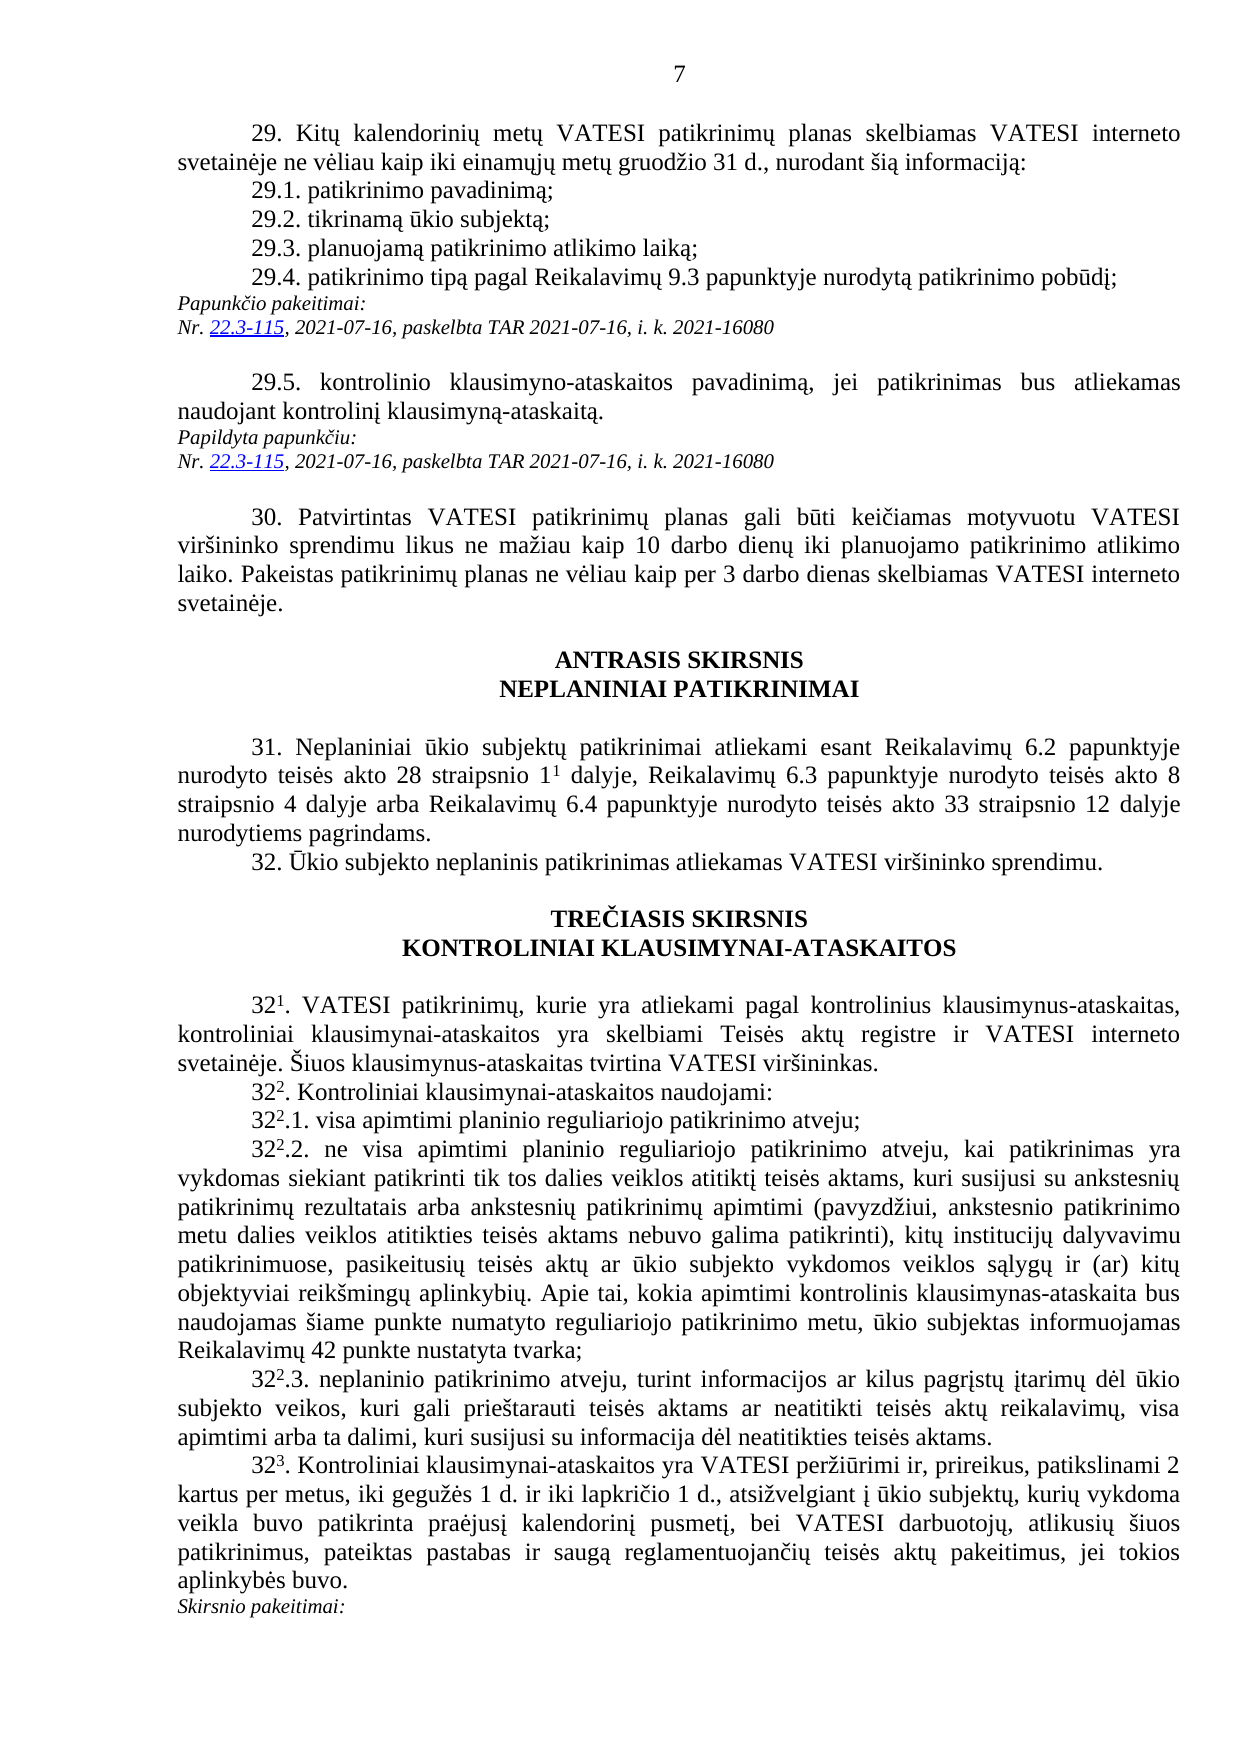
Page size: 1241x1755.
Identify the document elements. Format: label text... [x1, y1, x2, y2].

text 29.1. patikrinimo pavadinimą; [177, 176, 1181, 204]
text Skirsnio pakeitimai: [177, 1594, 1181, 1618]
text Papunkčio pakeitimai: [177, 291, 1181, 315]
text 32. Ūkio subjekto neplaninis patikrinimas atliekamas VATESI viršininko sprendimu. [177, 847, 1181, 876]
text 322.1. visa apimtimi planinio reguliariojo patikrinimo atveju; [177, 1106, 1181, 1134]
text NEPLANINIAI PATIKRINIMAI [177, 674, 1181, 703]
text 29.2. tikrinamą ūkio subjektą; [177, 204, 1181, 233]
text 322.2. ne visa apimtimi planinio reguliariojo patikrinimo atveju, kai patikrinimas yra vykdomas siekiant patikrinti tik tos dalies veiklos atitiktį teisės aktams, kuri susijusi su ankstesnių patikrinimų rezultatais arba ankstesnių patikrinimų apimtimi (pavyzdžiui, ankstesnio patikrinimo metu dalies veiklos atitikties teisės aktams nebuvo galima patikrinti), kitų institucijų dalyvavimu patikrinimuose, pasikeitusių teisės aktų ar ūkio subjekto vykdomos veiklos sąlygų ir (ar) kitų objektyviai reikšmingų aplinkybių. Apie tai, kokia apimtimi kontrolinis klausimynas-ataskaita bus naudojamas šiame punkte numatyto reguliariojo patikrinimo metu, ūkio subjektas informuojamas Reikalavimų 42 punkte nustatyta tvarka; [177, 1134, 1181, 1364]
text Nr. 22.3-115, 2021-07-16, paskelbta TAR 2021-07-16, i. k. 2021-16080 [177, 315, 1181, 339]
text 321. VATESI patikrinimų, kurie yra atliekami pagal kontrolinius klausimynus-ataskaitas, kontroliniai klausimynai-ataskaitos yra skelbiami Teisės aktų registre ir VATESI interneto svetainėje. Šiuos klausimynus-ataskaitas tvirtina VATESI viršininkas. [177, 991, 1181, 1077]
text 322.3. neplaninio patikrinimo atveju, turint informacijos ar kilus pagrįstų įtarimų dėl ūkio subjekto veikos, kuri gali prieštarauti teisės aktams ar neatitikti teisės aktų reikalavimų, visa apimtimi arba ta dalimi, kuri susijusi su informacija dėl neatitikties teisės aktams. [177, 1364, 1181, 1451]
text 30. Patvirtintas VATESI patikrinimų planas gali būti keičiamas motyvuotu VATESI viršininko sprendimu likus ne mažiau kaip 10 darbo dienų iki planuojamo patikrinimo atlikimo laiko. Pakeistas patikrinimų planas ne vėliau kaip per 3 darbo dienas skelbiamas VATESI interneto svetainėje. [177, 502, 1181, 617]
text 322. Kontroliniai klausimynai-ataskaitos naudojami: [177, 1077, 1181, 1106]
text 29. Kitų kalendorinių metų VATESI patikrinimų planas skelbiamas VATESI interneto svetainėje ne vėliau kaip iki einamųjų metų gruodžio 31 d., nurodant šią informaciją: [177, 118, 1181, 176]
text 29.5. kontrolinio klausimyno-ataskaitos pavadinimą, jei patikrinimas bus atliekamas naudojant kontrolinį klausimyną-ataskaitą. [177, 367, 1181, 425]
text 29.3. planuojamą patikrinimo atlikimo laiką; [177, 233, 1181, 262]
text Papildyta papunkčiu: [177, 425, 1181, 449]
text 323. Kontroliniai klausimynai-ataskaitos yra VATESI peržiūrimi ir, prireikus, patikslinami 2 kartus per metus, iki gegužės 1 d. ir iki lapkričio 1 d., atsižvelgiant į ūkio subjektų, kurių vykdoma veikla buvo patikrinta praėjusį kalendorinį pusmetį, bei VATESI darbuotojų, atlikusių šiuos patikrinimus, pateiktas pastabas ir saugą reglamentuojančių teisės aktų pakeitimus, jei tokios aplinkybės buvo. [177, 1451, 1181, 1594]
text 29.4. patikrinimo tipą pagal Reikalavimų 9.3 papunktyje nurodytą patikrinimo pobūdį; [177, 262, 1181, 291]
text 31. Neplaniniai ūkio subjektų patikrinimai atliekami esant Reikalavimų 6.2 papunktyje nurodyto teisės akto 28 straipsnio 11 dalyje, Reikalavimų 6.3 papunktyje nurodyto teisės akto 8 straipsnio 4 dalyje arba Reikalavimų 6.4 papunktyje nurodyto teisės akto 33 straipsnio 12 dalyje nurodytiems pagrindams. [177, 732, 1181, 847]
subtitle TREČIASIS SKIRSNIS KONTROLINIAI KLAUSIMYNAI-ATASKAITOS [177, 904, 1181, 962]
text Nr. 22.3-115, 2021-07-16, paskelbta TAR 2021-07-16, i. k. 2021-16080 [177, 449, 1181, 473]
text ANTRASIS SKIRSNIS [177, 646, 1181, 674]
